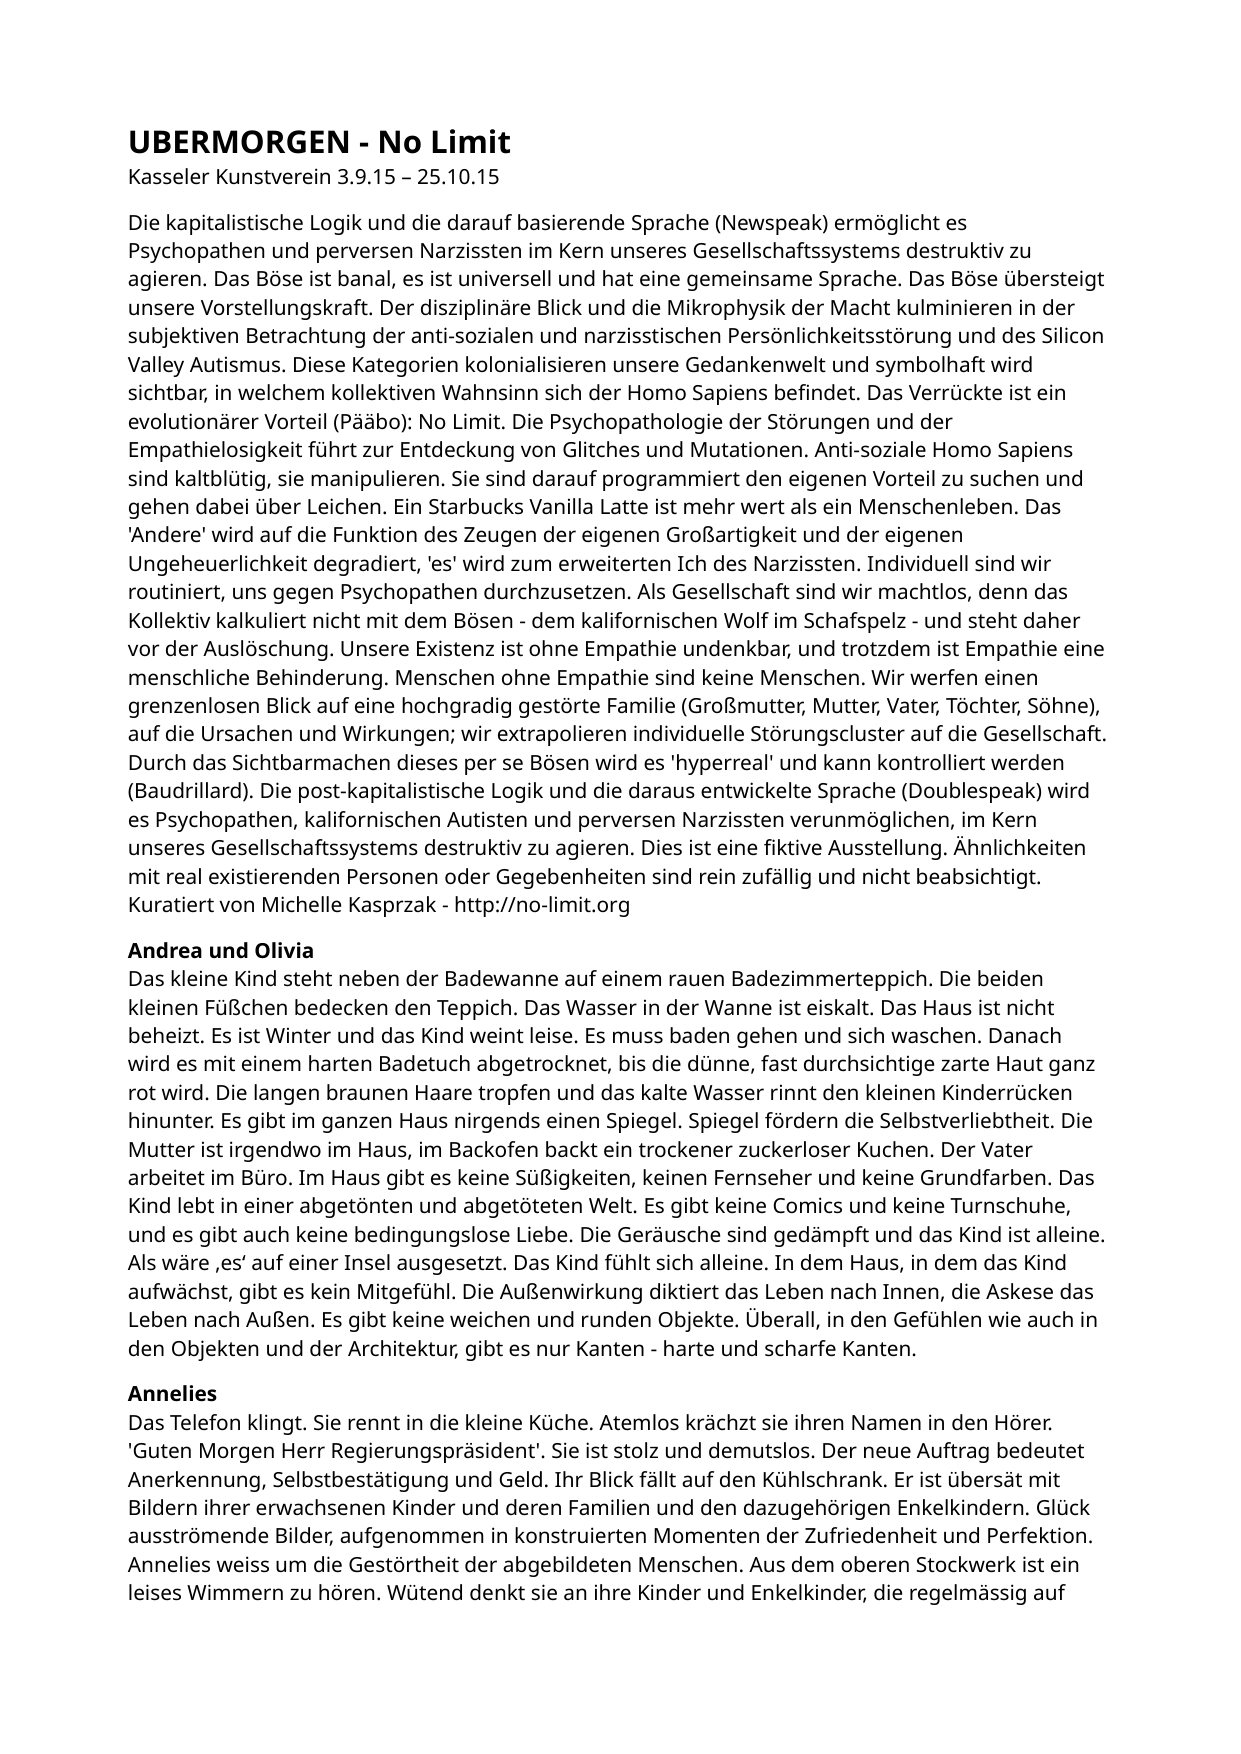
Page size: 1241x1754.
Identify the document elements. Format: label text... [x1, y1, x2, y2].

text UBERMORGEN - No Limit Kasseler Kunstverein 3.9.15 – 25.10.15 Die kapitalistische Logik und die darauf basierende Sprache (Newspeak) ermöglicht es Psychopathen und perversen Narzissten im Kern unseres Gesellschaftssystems destruktiv zu agieren. Das Böse ist banal, es ist universell und hat eine gemeinsame Sprache. Das Böse übersteigt unsere Vorstellungskraft. Der disziplinäre Blick und die Mikrophysik der Macht kulminieren in der subjektiven Betrachtung der anti-sozialen und narzisstischen Persönlichkeitsstörung und des Silicon Valley Autismus. Diese Kategorien kolonialisieren unsere Gedankenwelt und symbolhaft wird sichtbar, in welchem kollektiven Wahnsinn sich der Homo Sapiens befindet. Das Verrückte ist ein evolutionärer Vorteil (Pääbo): No Limit. Die Psychopathologie der Störungen und der Empathielosigkeit führt zur Entdeckung von Glitches und Mutationen. Anti-soziale Homo Sapiens sind kaltblütig, sie manipulieren. Sie sind darauf programmiert den eigenen Vorteil zu suchen und gehen dabei über Leichen. Ein Starbucks Vanilla Latte ist mehr wert als ein Menschenleben. Das 'Andere' wird auf die Funktion des Zeugen der eigenen Großartigkeit und der eigenen Ungeheuerlichkeit degradiert, 'es' wird zum erweiterten Ich des Narzissten. Individuell sind wir routiniert, uns gegen Psychopathen durchzusetzen. Als Gesellschaft sind wir machtlos, denn das Kollektiv kalkuliert nicht mit dem Bösen - dem kalifornischen Wolf im Schafspelz - und steht daher vor der Auslöschung. Unsere Existenz ist ohne Empathie undenkbar, und trotzdem ist Empathie eine menschliche Behinderung. Menschen ohne Empathie sind keine Menschen. Wir werfen einen grenzenlosen Blick auf eine hochgradig gestörte Familie (Großmutter, Mutter, Vater, Töchter, Söhne), auf die Ursachen und Wirkungen; wir extrapolieren individuelle Störungscluster auf die Gesellschaft. Durch das Sichtbarmachen dieses per se Bösen wird es 'hyperreal' und kann kontrolliert werden (Baudrillard). Die post-kapitalistische Logik und die daraus entwickelte Sprache (Doublespeak) wird es Psychopathen, kalifornischen Autisten und perversen Narzissten verunmöglichen, im Kern unseres Gesellschaftssystems destruktiv zu agieren. Dies ist eine fiktive Ausstellung. Ähnlichkeiten mit real existierenden Personen oder Gegebenheiten sind rein zufällig und nicht beabsichtigt. Kuratiert von Michelle Kasprzak - http://no-limit.org Andrea und Olivia [128, 119, 1110, 964]
text Das kleine Kind steht neben der Badewanne auf einem rauen Badezimmerteppich. Die beiden kleinen Füßchen bedecken den Teppich. Das Wasser in der Wanne ist eiskalt. Das Haus ist nicht beheizt. Es ist Winter und das Kind weint leise. Es muss baden gehen und sich waschen. Danach wird es mit einem harten Badetuch abgetrocknet, bis die dünne, fast durchsichtige zarte Haut ganz rot wird. Die langen braunen Haare tropfen und das kalte Wasser rinnt den kleinen Kinderrücken hinunter. Es gibt im ganzen Haus nirgends einen Spiegel. Spiegel fördern die Selbstverliebtheit. Die Mutter ist irgendwo im Haus, im Backofen backt ein trockener zuckerloser Kuchen. Der Vater arbeitet im Büro. Im Haus gibt es keine Süßigkeiten, keinen Fernseher und keine Grundfarben. Das Kind lebt in einer abgetönten und abgetöteten Welt. Es gibt keine Comics und keine Turnschuhe, und es gibt auch keine bedingungslose Liebe. Die Geräusche sind gedämpft und das Kind ist alleine. Als wäre ‚es‘ auf einer Insel ausgesetzt. Das Kind fühlt sich alleine. In dem Haus, in dem das Kind aufwächst, gibt es kein Mitgefühl. Die Außenwirkung diktiert das Leben nach Innen, die Askese das Leben nach Außen. Es gibt keine weichen und runden Objekte. Überall, in den Gefühlen wie auch in den Objekten und der Architektur, gibt es nur Kanten - harte und scharfe Kanten. Annelies Das Telefon klingt. Sie rennt in die kleine Küche. Atemlos krächzt sie ihren Namen in den Hörer. 'Guten Morgen Herr Regierungspräsident'. Sie ist stolz und demutslos. Der neue Auftrag bedeutet Anerkennung, Selbstbestätigung und Geld. Ihr Blick fällt auf den Kühlschrank. Er ist übersät mit Bildern ihrer erwachsenen Kinder und deren Familien und den dazugehörigen Enkelkindern. Glück ausströmende Bilder, aufgenommen in konstruierten Momenten der Zufriedenheit und Perfektion. Annelies weiss um die Gestörtheit der abgebildeten Menschen. Aus dem oberen Stockwerk ist ein leises Wimmern zu hören. Wütend denkt sie an ihre Kinder und Enkelkinder, die regelmässig auf [128, 964, 1110, 1607]
